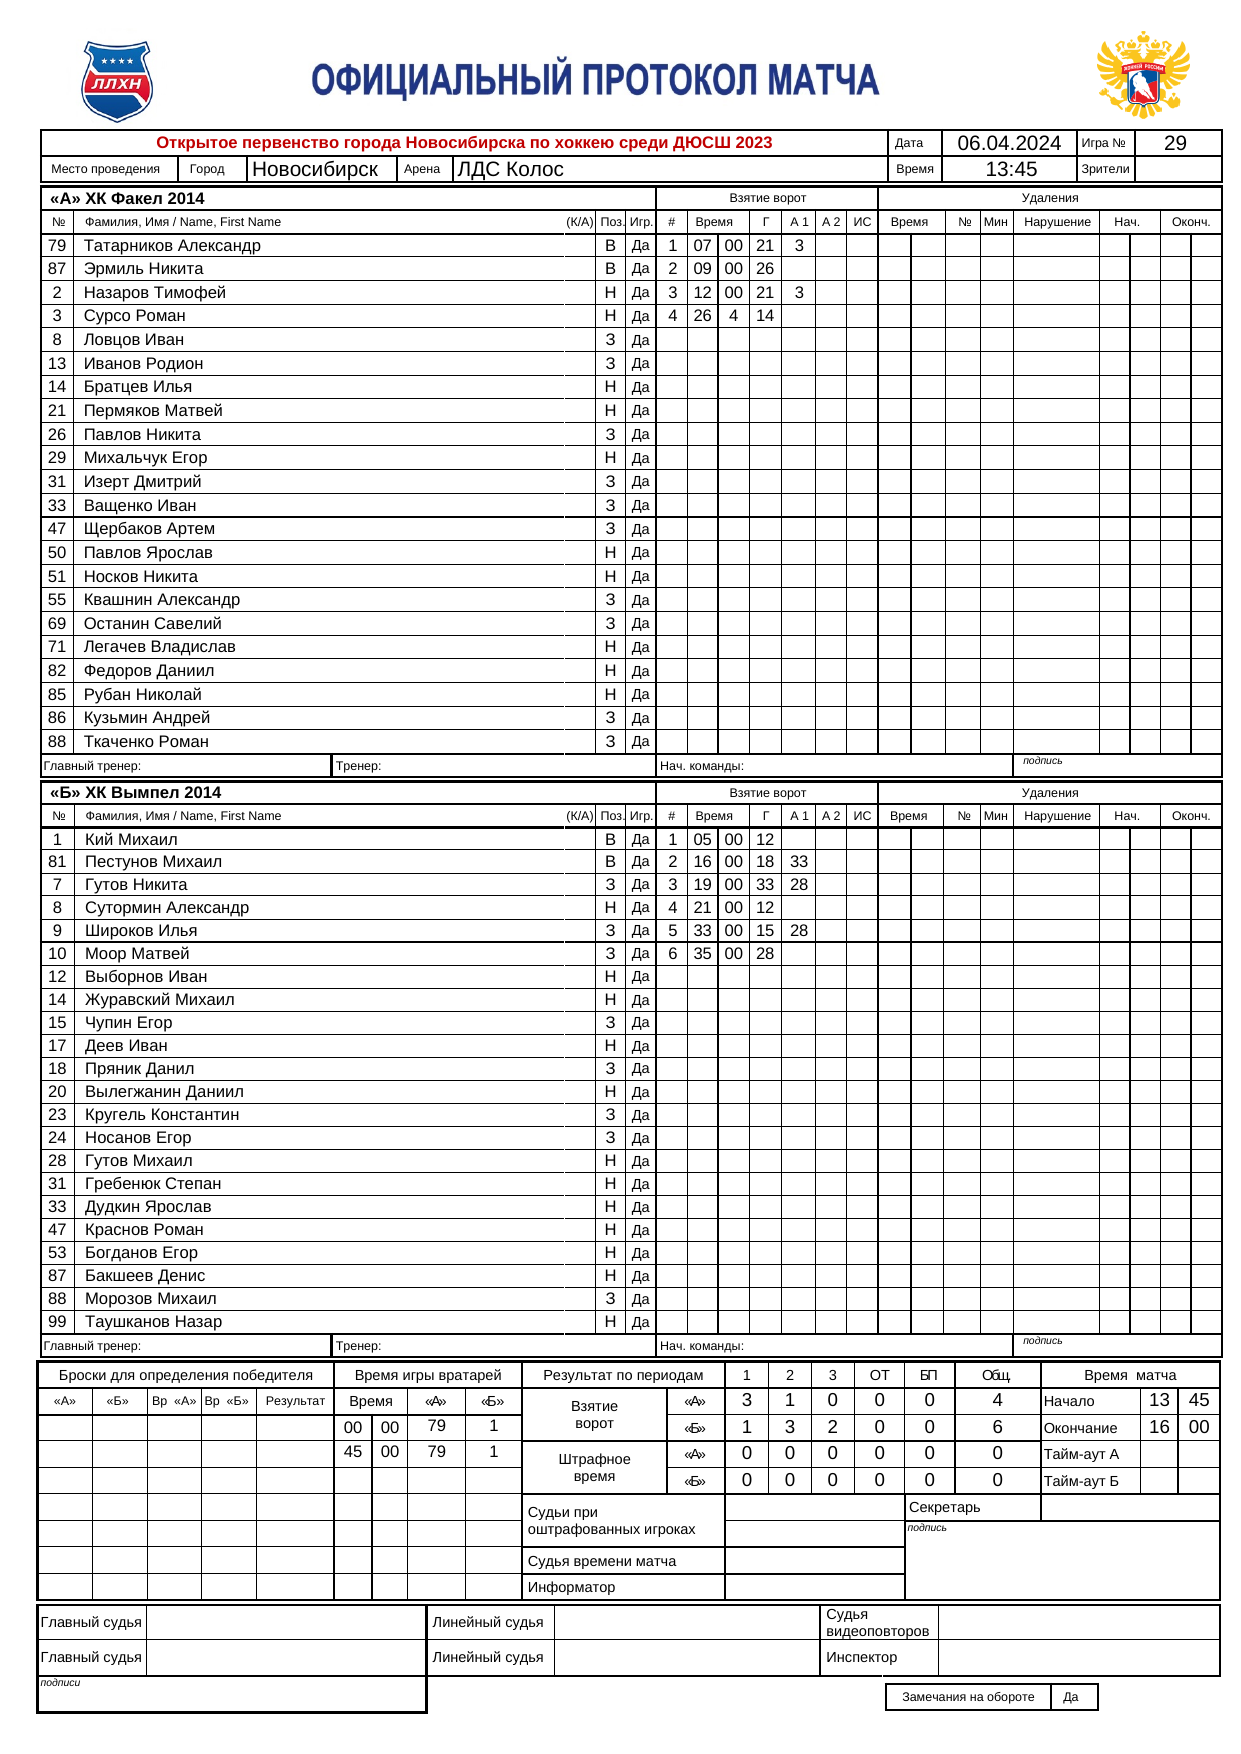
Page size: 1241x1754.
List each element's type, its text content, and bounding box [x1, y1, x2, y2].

table_cell [879, 1173, 910, 1195]
table_cell [944, 1242, 980, 1264]
table_cell [719, 376, 749, 398]
table_cell [1192, 730, 1221, 753]
table_cell [879, 565, 910, 587]
table_cell [657, 588, 687, 611]
table_cell [981, 565, 1013, 587]
table_cell [816, 612, 846, 634]
table_cell 28 [750, 943, 781, 964]
table_cell [565, 1081, 595, 1103]
table_cell [1192, 1035, 1221, 1057]
table_cell Фамилия, Имя / Name, First Name [74, 211, 565, 233]
table_cell 00 [719, 235, 749, 256]
table_cell [944, 1288, 980, 1310]
table_cell [1192, 1104, 1221, 1126]
table_cell [657, 683, 687, 706]
table_cell [1100, 281, 1129, 303]
table_cell [1161, 1196, 1190, 1218]
table_cell [1161, 305, 1190, 327]
table_cell [944, 1081, 980, 1103]
table_cell Да [626, 896, 655, 918]
table_cell 12 [750, 829, 781, 849]
table_cell [1131, 518, 1160, 540]
table_cell Татарников Александр [74, 235, 564, 256]
table_cell [148, 1547, 201, 1573]
table_cell [1014, 896, 1099, 918]
table_cell № [42, 805, 74, 826]
table_cell Инспектор [821, 1640, 938, 1675]
table_cell [657, 494, 687, 516]
table_cell [1192, 683, 1221, 706]
table_cell [981, 518, 1013, 540]
table_cell [1192, 541, 1221, 564]
table_cell [1131, 1219, 1160, 1241]
table_cell [816, 376, 846, 398]
table_header 29 [1136, 131, 1221, 155]
table_cell З [596, 707, 625, 729]
table_cell А 2 [816, 805, 846, 826]
table_cell [981, 636, 1013, 658]
table_cell [1161, 730, 1190, 753]
table_cell Новосибирск [248, 157, 396, 181]
table_cell [565, 1035, 595, 1057]
table_cell [879, 1265, 910, 1287]
table_cell [879, 494, 910, 516]
table_cell [657, 1150, 687, 1172]
table_cell [719, 1081, 749, 1103]
table_cell [944, 1196, 980, 1218]
table_cell [257, 1441, 333, 1467]
table_header Взятие ворот [657, 783, 877, 803]
table_cell [847, 1265, 877, 1287]
table_cell [912, 850, 943, 872]
table_cell Н [596, 1150, 625, 1172]
table_cell Нарушение [1014, 211, 1099, 233]
table_cell [1161, 943, 1190, 964]
table_cell [719, 328, 749, 351]
table_cell [782, 829, 815, 849]
table_cell Штрафное время [523, 1442, 666, 1493]
table_cell [1100, 494, 1129, 516]
table_cell [1161, 1058, 1190, 1079]
table_cell [816, 446, 846, 469]
table_cell [782, 1242, 815, 1264]
table_cell [1161, 896, 1190, 918]
table_cell № [944, 805, 980, 826]
table_cell [1014, 1173, 1099, 1195]
table_cell [1161, 850, 1190, 872]
table_cell [912, 920, 943, 941]
table_cell [782, 588, 815, 611]
table_cell З [596, 423, 625, 445]
table_cell [148, 1521, 201, 1546]
table_cell [719, 1265, 749, 1287]
table_cell [912, 588, 945, 611]
table_cell Оконч. [1161, 805, 1221, 826]
table_cell [816, 966, 846, 987]
table_cell [1141, 1468, 1177, 1493]
table_cell № [42, 211, 73, 233]
table_cell Да [626, 659, 655, 682]
table_cell [1014, 446, 1099, 469]
table_cell Эрмиль Никита [74, 257, 564, 280]
table_cell Да [626, 1150, 655, 1172]
table_cell [847, 920, 877, 941]
table_cell [1014, 328, 1099, 351]
table_cell [1100, 966, 1129, 987]
table_cell [565, 423, 595, 445]
table_cell Н [596, 989, 625, 1011]
table_cell [750, 659, 781, 682]
table_cell [688, 683, 717, 706]
table_cell Н [596, 1242, 625, 1264]
table_cell 26 [750, 257, 781, 280]
table_cell [847, 1104, 877, 1126]
table_cell [688, 470, 717, 493]
table_cell [879, 352, 910, 374]
table_cell 3 [42, 305, 73, 327]
table_cell Главный судья [39, 1640, 146, 1675]
table_cell [912, 1035, 943, 1057]
table_cell [879, 541, 910, 564]
table_cell Да [626, 707, 655, 729]
table_cell [847, 376, 877, 398]
table_cell Да [626, 850, 655, 872]
table_cell 00 [719, 257, 749, 280]
table_cell [879, 376, 910, 398]
table_cell [1131, 470, 1160, 493]
table_cell [879, 281, 910, 303]
table_cell [1161, 1035, 1190, 1057]
table_cell Н [596, 683, 625, 706]
table_cell подпись [1014, 755, 1221, 776]
table_cell [782, 565, 815, 587]
table_cell [981, 1242, 1013, 1264]
table_cell Да [626, 829, 655, 849]
table_cell [1014, 281, 1099, 303]
table_cell 3 [782, 235, 815, 256]
table_cell [1161, 1173, 1190, 1195]
table_cell 88 [42, 730, 73, 753]
table_cell [847, 1058, 877, 1079]
table_cell [657, 989, 687, 1011]
table_cell 3 [769, 1415, 811, 1440]
table_cell Главный судья [39, 1606, 146, 1639]
table_cell [981, 850, 1013, 872]
table_cell [944, 1219, 980, 1241]
table_cell [688, 494, 717, 516]
table_cell [847, 829, 877, 849]
table_cell [816, 874, 846, 895]
table_cell 33 [42, 1196, 74, 1218]
table_cell [1131, 1150, 1160, 1172]
table_cell 5 [657, 920, 687, 941]
table_cell [1100, 328, 1129, 351]
table_cell Сутормин Александр [75, 896, 564, 918]
table_cell [981, 328, 1013, 351]
table_cell [816, 943, 846, 964]
table_cell Да [626, 683, 655, 706]
table_cell 88 [42, 1288, 74, 1310]
table_cell [1131, 1288, 1160, 1310]
table_cell [981, 1219, 1013, 1241]
table_cell [946, 707, 980, 729]
table_cell [257, 1574, 333, 1599]
table_cell Да [626, 328, 655, 351]
table_cell [946, 328, 980, 351]
table_cell Щербаков Артем [74, 518, 564, 540]
table_cell [912, 376, 945, 398]
table_cell Нач. [1100, 211, 1160, 233]
table_cell З [596, 730, 625, 753]
table_cell [1100, 257, 1129, 280]
table_cell [847, 966, 877, 987]
table_cell [93, 1547, 147, 1573]
table_cell [719, 659, 749, 682]
table_cell [1100, 1242, 1129, 1264]
table_cell 51 [42, 565, 73, 587]
table_cell [981, 1127, 1013, 1149]
table_cell [847, 1196, 877, 1218]
table_cell [1192, 257, 1221, 280]
table_cell Н [596, 1173, 625, 1195]
table_cell [565, 1104, 595, 1126]
table_cell В [596, 850, 625, 872]
table_cell 00 [719, 874, 749, 895]
table_cell Да [626, 446, 655, 469]
table_cell [816, 920, 846, 941]
table_cell [946, 518, 980, 540]
table_cell [1042, 1495, 1219, 1520]
table_cell Кий Михаил [75, 829, 564, 849]
table_cell [816, 707, 846, 729]
table_cell Да [626, 730, 655, 753]
table_cell 69 [42, 612, 73, 634]
table_cell [1192, 1150, 1221, 1172]
table_cell [565, 518, 595, 540]
table_cell Н [596, 1219, 625, 1241]
table_cell [657, 328, 687, 351]
table_cell [879, 1288, 910, 1310]
table_cell [879, 874, 910, 895]
table_cell [750, 612, 781, 634]
table_cell Морозов Михаил [75, 1288, 564, 1310]
table_cell А 1 [782, 211, 815, 233]
table_cell 00 [719, 896, 749, 918]
table_cell [1131, 989, 1160, 1011]
table_cell [1100, 1196, 1129, 1218]
table_cell [946, 257, 980, 280]
table_cell Да [626, 1265, 655, 1287]
table_cell Кузьмин Андрей [74, 707, 564, 729]
table_cell [1131, 352, 1160, 374]
table_cell [1099, 1682, 1220, 1711]
table_cell 00 [719, 850, 749, 872]
table_cell [847, 683, 877, 706]
table_cell [750, 1081, 781, 1103]
table_cell 33 [688, 920, 717, 941]
table_cell [782, 1012, 815, 1033]
table_cell 79 [408, 1416, 465, 1440]
table_cell [946, 636, 980, 658]
table_cell 1 [466, 1441, 521, 1467]
table_cell Н [596, 565, 625, 587]
table_cell [782, 1127, 815, 1149]
table_cell Город [179, 157, 246, 181]
table_cell [750, 1035, 781, 1057]
table_cell [565, 1219, 595, 1241]
table_cell [1192, 494, 1221, 516]
table_cell Да [626, 518, 655, 540]
table_cell [816, 829, 846, 849]
table_cell [816, 1104, 846, 1126]
table_cell [816, 328, 846, 351]
table_cell [1100, 1012, 1129, 1033]
table_cell [1131, 874, 1160, 895]
table_cell [565, 874, 595, 895]
table_cell [782, 1104, 815, 1126]
table_cell [1131, 1012, 1160, 1033]
table_cell 12 [42, 966, 74, 987]
table_cell [1192, 1081, 1221, 1103]
table_cell [944, 1265, 980, 1287]
table_cell Н [596, 376, 625, 398]
table_cell 1 [726, 1415, 768, 1440]
table_cell [148, 1468, 201, 1493]
table_cell [1192, 588, 1221, 611]
table_cell [1014, 1035, 1099, 1057]
table_cell [1100, 305, 1129, 327]
table_cell [1014, 352, 1099, 374]
table_cell [847, 874, 877, 895]
table_cell Да [626, 1288, 655, 1310]
table_cell [816, 1081, 846, 1103]
table_cell [719, 494, 749, 516]
table_cell [1100, 565, 1129, 587]
table_cell [688, 1265, 717, 1287]
table_cell [912, 707, 945, 729]
table_cell [750, 1196, 781, 1218]
table_cell [719, 399, 749, 422]
table_cell [782, 683, 815, 706]
table_cell 00 [719, 920, 749, 941]
table_cell [1161, 989, 1190, 1011]
table_cell Время [335, 1389, 407, 1413]
table_cell [912, 1104, 943, 1126]
table_cell Пряник Данил [75, 1058, 564, 1079]
table_cell [879, 920, 910, 941]
table_cell 1 [657, 829, 687, 849]
table_cell [202, 1521, 256, 1546]
table_cell 09 [688, 257, 717, 280]
table_cell Изерт Дмитрий [74, 470, 564, 493]
table_cell [657, 376, 687, 398]
table_cell «А» [668, 1442, 724, 1467]
table_cell [782, 494, 815, 516]
table_cell [847, 281, 877, 303]
table_cell [879, 470, 910, 493]
table_cell [946, 541, 980, 564]
table_cell [782, 1173, 815, 1195]
picture [5, 28, 1197, 129]
table_cell [688, 1242, 717, 1264]
table_cell [750, 328, 781, 351]
table_cell [981, 1311, 1013, 1333]
table_cell [1192, 446, 1221, 469]
table_cell [782, 966, 815, 987]
table_cell [946, 423, 980, 445]
table_cell [1131, 966, 1160, 987]
table_cell [1192, 518, 1221, 540]
table_cell [981, 707, 1013, 729]
table_cell З [596, 494, 625, 516]
table_cell Богданов Егор [75, 1242, 564, 1264]
table_cell [847, 850, 877, 872]
table_cell [565, 1173, 595, 1195]
table_cell [688, 966, 717, 987]
table_cell [657, 1219, 687, 1241]
table_cell [782, 470, 815, 493]
table_cell подпись [906, 1522, 1219, 1599]
table_cell [816, 1035, 846, 1057]
table_cell [1014, 541, 1099, 564]
table_cell [1192, 1288, 1221, 1310]
table_cell «Б» [668, 1415, 724, 1440]
table_cell [981, 1012, 1013, 1033]
table_cell [782, 257, 815, 280]
table_cell [657, 1081, 687, 1103]
table_cell Таушканов Назар [75, 1311, 564, 1333]
table_cell Да [626, 399, 655, 422]
table_cell 16 [1141, 1415, 1177, 1440]
table_cell [782, 1311, 815, 1333]
table_cell [750, 989, 781, 1011]
table_cell 53 [42, 1242, 74, 1264]
table_cell [1192, 423, 1221, 445]
table_cell 31 [42, 1173, 74, 1195]
table_cell Результат [257, 1389, 333, 1413]
table_cell Время [889, 157, 941, 181]
table_header 1 [726, 1363, 768, 1387]
table_cell Носанов Егор [75, 1127, 564, 1149]
table_cell [1100, 376, 1129, 398]
table_cell [1100, 943, 1129, 964]
table_cell [1014, 829, 1099, 849]
table_cell Взятие ворот [523, 1389, 666, 1440]
table_cell [719, 707, 749, 729]
table_cell 12 [750, 896, 781, 918]
table_cell [782, 1035, 815, 1057]
table_cell Ткаченко Роман [74, 730, 564, 753]
table_cell Чупин Егор [75, 1012, 564, 1033]
table_cell [782, 1219, 815, 1241]
table_cell [1014, 376, 1099, 398]
table_cell Да [626, 1127, 655, 1149]
table_cell Да [626, 352, 655, 374]
table_cell [1131, 1311, 1160, 1333]
table_cell [816, 235, 846, 256]
table_cell [1192, 235, 1221, 256]
table_cell 00 [719, 943, 749, 964]
table_cell [719, 730, 749, 753]
table_cell [981, 1288, 1013, 1310]
table_cell [1014, 1219, 1099, 1241]
table_cell [944, 1012, 980, 1033]
table_cell [1131, 235, 1160, 256]
table_cell [719, 518, 749, 540]
table_cell 2 [42, 281, 73, 303]
table_cell [565, 989, 595, 1011]
table_cell [1131, 659, 1160, 682]
table_cell [565, 565, 595, 587]
table_cell 3 [782, 281, 815, 303]
table_cell [1100, 636, 1129, 658]
table_cell 12 [688, 281, 717, 303]
table_cell [1014, 966, 1099, 987]
table_cell 86 [42, 707, 73, 729]
table_cell [688, 1311, 717, 1333]
table_cell 19 [688, 874, 717, 895]
table_cell [847, 235, 877, 256]
table_cell [719, 446, 749, 469]
table_cell [912, 1242, 943, 1264]
table_cell В [596, 829, 625, 849]
table_cell Да [626, 1242, 655, 1264]
table_cell [466, 1574, 521, 1599]
table_cell [847, 636, 877, 658]
table_cell Фамилия, Имя / Name, First Name [75, 805, 565, 826]
table_cell [847, 565, 877, 587]
table_cell [657, 636, 687, 658]
table_cell [1161, 707, 1190, 729]
table_cell [565, 707, 595, 729]
table_cell [816, 1219, 846, 1241]
table_cell Зрители [1078, 157, 1134, 181]
table_cell [1014, 683, 1099, 706]
table_cell 1 [466, 1416, 521, 1440]
table_cell [750, 588, 781, 611]
table_cell [148, 1441, 201, 1467]
table_cell [879, 1242, 910, 1264]
table_cell [750, 423, 781, 445]
table_cell [1161, 1104, 1190, 1126]
table_cell [944, 1173, 980, 1195]
table_cell [816, 1058, 846, 1079]
table_cell А 1 [782, 805, 815, 826]
table_cell Да [626, 1081, 655, 1103]
table_cell [847, 1311, 877, 1333]
table_cell ИС [847, 211, 877, 233]
table_cell [981, 1265, 1013, 1287]
table_cell [981, 966, 1013, 987]
table_cell [912, 730, 945, 753]
table_cell [782, 446, 815, 469]
table_cell [1100, 1104, 1129, 1126]
table_cell [408, 1494, 465, 1520]
table_cell [981, 257, 1013, 280]
table_cell [565, 305, 595, 327]
table_cell [1014, 494, 1099, 516]
table_cell [688, 541, 717, 564]
table_cell Мин [981, 211, 1013, 233]
table_cell 6 [956, 1415, 1040, 1440]
table_cell 7 [42, 874, 74, 895]
table_cell Арена [398, 157, 452, 181]
table_cell [912, 423, 945, 445]
table_cell Да [626, 1196, 655, 1218]
table_cell [147, 1640, 425, 1675]
table_cell [750, 1265, 781, 1287]
table_cell «А» [39, 1389, 92, 1413]
table_cell [1192, 1127, 1221, 1149]
table_cell 0 [855, 1415, 904, 1440]
table_cell [981, 494, 1013, 516]
table_cell [912, 1288, 943, 1310]
table_cell 4 [719, 305, 749, 327]
table_cell 0 [956, 1442, 1040, 1467]
table_cell [816, 565, 846, 587]
table_cell [1014, 1104, 1099, 1126]
table_cell [1100, 588, 1129, 611]
table_cell [466, 1521, 521, 1546]
table_cell [1131, 829, 1160, 849]
table_cell Нач. [1100, 805, 1160, 826]
table_cell 21 [750, 235, 781, 256]
table_cell З [596, 874, 625, 895]
table_cell [565, 235, 595, 256]
table_cell Да [626, 470, 655, 493]
table_cell Да [626, 1311, 655, 1333]
table_cell [257, 1468, 333, 1493]
table_cell [1014, 659, 1099, 682]
table_cell 0 [769, 1468, 811, 1493]
table_cell [1161, 446, 1190, 469]
table_cell [565, 896, 595, 918]
table_cell [1131, 636, 1160, 658]
table_cell [1161, 612, 1190, 634]
table_cell [1100, 235, 1129, 256]
table_cell [946, 235, 980, 256]
table_cell [1131, 1127, 1160, 1149]
table_cell [912, 966, 943, 987]
table_cell [719, 1058, 749, 1079]
table_cell [466, 1468, 521, 1493]
table_cell Тренер: [333, 755, 655, 776]
table_cell [946, 305, 980, 327]
table_cell З [596, 518, 625, 540]
table_cell [981, 423, 1013, 445]
table_cell 00 [719, 829, 749, 849]
table_cell 0 [905, 1442, 954, 1467]
table_cell [847, 730, 877, 753]
table_cell [912, 1265, 943, 1287]
table_cell [1192, 352, 1221, 374]
table_cell [912, 518, 945, 540]
table_cell [565, 1288, 595, 1310]
table_cell Нач. команды: [657, 1335, 1012, 1356]
table_cell 13 [42, 352, 73, 374]
table_cell [565, 1058, 595, 1079]
table_cell [257, 1494, 333, 1520]
table_cell Да [626, 376, 655, 398]
table_cell [565, 376, 595, 398]
table_cell [1161, 1081, 1190, 1103]
table_cell [1131, 257, 1160, 280]
table_cell Легачев Владислав [74, 636, 564, 658]
table_cell [1131, 1104, 1160, 1126]
table_cell [816, 518, 846, 540]
table_cell [750, 518, 781, 540]
table_cell Секретарь [906, 1495, 1040, 1520]
table_cell [657, 966, 687, 987]
table_cell [1161, 257, 1190, 280]
table_cell подпись [1014, 1335, 1221, 1356]
table_header Игра № [1078, 131, 1134, 155]
table_cell [946, 376, 980, 398]
table_cell [782, 989, 815, 1011]
table_cell [1192, 612, 1221, 634]
table_cell [944, 1311, 980, 1333]
table_cell [1161, 1311, 1190, 1333]
table_cell [565, 588, 595, 611]
table_cell [688, 1150, 717, 1172]
table_cell [688, 1196, 717, 1218]
table_cell [466, 1494, 521, 1520]
table_cell [1014, 1081, 1099, 1103]
table_cell [1014, 423, 1099, 445]
table_cell Оконч. [1161, 211, 1221, 233]
table_cell 0 [905, 1389, 954, 1413]
table_cell З [596, 352, 625, 374]
table_cell [1100, 470, 1129, 493]
table_cell [1131, 850, 1160, 872]
table_cell Н [596, 399, 625, 422]
table_cell [719, 636, 749, 658]
table_header Время игры вратарей [335, 1363, 521, 1387]
table_cell [981, 943, 1013, 964]
table_cell Н [596, 281, 625, 303]
table_cell Сурсо Роман [74, 305, 564, 327]
table_cell [1100, 1150, 1129, 1172]
table_cell [1131, 565, 1160, 587]
table_cell [879, 896, 910, 918]
table_cell [657, 659, 687, 682]
table_cell [816, 494, 846, 516]
table_cell Н [596, 1035, 625, 1057]
table_cell [912, 257, 945, 280]
table_cell [1192, 376, 1221, 398]
table_cell В [596, 235, 625, 256]
table_cell [981, 683, 1013, 706]
table_cell [750, 1150, 781, 1172]
table_cell Да [626, 281, 655, 303]
table_cell [1100, 1035, 1129, 1057]
table_cell [816, 423, 846, 445]
table_cell [1192, 989, 1221, 1011]
table_cell Нарушение [1014, 805, 1099, 826]
table_cell [373, 1547, 407, 1573]
table_cell 18 [750, 850, 781, 872]
table_cell [782, 328, 815, 351]
table_cell [944, 1104, 980, 1126]
table_cell [816, 1127, 846, 1149]
table_cell З [596, 1288, 625, 1310]
table_cell [719, 989, 749, 1011]
table_cell [912, 446, 945, 469]
table_cell [1014, 612, 1099, 634]
table_cell 9 [42, 920, 74, 941]
table_cell [688, 1035, 717, 1057]
table_cell [147, 1606, 425, 1639]
table_cell [1100, 920, 1129, 941]
table_cell [565, 1196, 595, 1218]
table_cell [1131, 588, 1160, 611]
table_cell Да [626, 1035, 655, 1057]
table_header БП [905, 1363, 954, 1387]
table_cell [565, 850, 595, 872]
table_cell [688, 730, 717, 753]
table_cell [1192, 305, 1221, 327]
table_cell [912, 541, 945, 564]
table_cell [912, 399, 945, 422]
table_cell [93, 1574, 147, 1599]
table_cell Федоров Даниил [74, 659, 564, 682]
table_cell [1161, 1219, 1190, 1241]
table_cell 21 [688, 896, 717, 918]
table_cell [719, 1196, 749, 1218]
table_cell подписи [39, 1677, 425, 1711]
table_cell [981, 235, 1013, 256]
table_cell [946, 352, 980, 374]
table_cell [981, 730, 1013, 753]
table_cell [1100, 1058, 1129, 1079]
table_cell Да [626, 1173, 655, 1195]
table_header 2 [769, 1363, 811, 1387]
table_cell [847, 1012, 877, 1033]
table_cell [750, 494, 781, 516]
table_cell [1131, 281, 1160, 303]
table_cell [257, 1416, 333, 1440]
table_cell 28 [782, 920, 815, 941]
table_cell [657, 1104, 687, 1126]
table_cell 23 [42, 1104, 74, 1126]
table_cell [1161, 423, 1190, 445]
table_cell Да [626, 920, 655, 941]
table_cell [981, 659, 1013, 682]
table_cell [688, 989, 717, 1011]
table_cell [719, 612, 749, 634]
table_cell [726, 1495, 904, 1520]
table_cell [1161, 541, 1190, 564]
table_cell [912, 1058, 943, 1079]
table_cell Н [596, 636, 625, 658]
table_cell Да [626, 1104, 655, 1126]
table_cell [688, 1104, 717, 1126]
table_cell Широков Илья [75, 920, 564, 941]
table_cell [373, 1574, 407, 1599]
table_cell Да [626, 966, 655, 987]
table_cell 28 [782, 874, 815, 895]
table_cell [946, 399, 980, 422]
table_cell (К/А) [565, 805, 595, 826]
table_cell [946, 659, 980, 682]
table_cell № [946, 211, 980, 233]
table_cell [782, 612, 815, 634]
table_cell [657, 1012, 687, 1033]
table_cell 79 [42, 235, 73, 256]
table_cell [944, 896, 980, 918]
table_cell [879, 446, 910, 469]
table_cell 35 [688, 943, 717, 964]
table_cell [565, 636, 595, 658]
table_header Броски для определения победителя [39, 1363, 333, 1387]
table_cell [912, 494, 945, 516]
table_cell [202, 1468, 256, 1493]
table_cell Гутов Никита [75, 874, 564, 895]
table_cell Время [879, 805, 943, 826]
table_cell [847, 257, 877, 280]
table_cell 85 [42, 683, 73, 706]
table_cell [1161, 636, 1190, 658]
table_cell [1131, 920, 1160, 941]
table_cell Квашнин Александр [74, 588, 564, 611]
table_cell [1131, 541, 1160, 564]
table_cell [466, 1547, 521, 1573]
table_cell [565, 730, 595, 753]
table_cell [688, 1058, 717, 1079]
table_cell [944, 1035, 980, 1057]
table_cell [981, 470, 1013, 493]
table_cell [782, 1150, 815, 1172]
table_cell [688, 659, 717, 682]
table_cell [879, 1150, 910, 1172]
table_cell 2 [812, 1415, 854, 1440]
table_cell [719, 541, 749, 564]
table_cell Краснов Роман [75, 1219, 564, 1241]
table_cell 0 [812, 1468, 854, 1493]
table_cell [1014, 565, 1099, 587]
table_cell [879, 989, 910, 1011]
table_cell Носков Никита [74, 565, 564, 587]
table_cell [1100, 352, 1129, 374]
table_cell [750, 1242, 781, 1264]
table_cell [750, 1058, 781, 1079]
table_cell [1100, 1173, 1129, 1195]
table_cell [1014, 235, 1099, 256]
table_cell [565, 281, 595, 303]
table_cell [1100, 730, 1129, 753]
table_cell Место проведения [42, 157, 177, 181]
table_cell [750, 1012, 781, 1033]
table_cell [946, 612, 980, 634]
table_cell [912, 636, 945, 658]
table_cell 1 [769, 1389, 811, 1413]
table_cell [565, 257, 595, 280]
table_cell З [596, 588, 625, 611]
table_cell [719, 565, 749, 587]
table_cell [847, 1173, 877, 1195]
table_cell [657, 423, 687, 445]
table_cell [939, 1606, 1219, 1639]
table_cell [912, 829, 943, 849]
table_cell [847, 518, 877, 540]
table_cell [335, 1468, 371, 1493]
table_cell [257, 1521, 333, 1546]
table_cell [257, 1547, 333, 1573]
table_cell [1014, 730, 1099, 753]
table_cell [565, 399, 595, 422]
table_cell [1014, 399, 1099, 422]
table_cell [335, 1521, 371, 1546]
table_cell [1192, 943, 1221, 964]
table_cell [1192, 328, 1221, 351]
table_cell [912, 943, 943, 964]
table_cell [879, 612, 910, 634]
table_cell [657, 1265, 687, 1287]
table_cell # [657, 211, 687, 233]
table_cell [565, 1242, 595, 1264]
table_cell [1131, 305, 1160, 327]
table_cell 14 [750, 305, 781, 327]
table_cell Да [626, 1012, 655, 1033]
table_cell Окончание [1042, 1415, 1140, 1440]
table_header 3 [812, 1363, 854, 1387]
table_cell Да [626, 989, 655, 1011]
table_cell [726, 1575, 904, 1599]
table_cell [1014, 1242, 1099, 1264]
table_cell 14 [42, 989, 74, 1011]
table_cell Рубан Николай [74, 683, 564, 706]
table_cell 45 [1179, 1389, 1219, 1413]
table_cell [1161, 659, 1190, 682]
table_cell [912, 352, 945, 374]
table_cell [1131, 1058, 1160, 1079]
table_cell [39, 1547, 92, 1573]
table_cell [847, 352, 877, 374]
table_cell Гутов Михаил [75, 1150, 564, 1172]
table_cell [750, 376, 781, 398]
table_cell [816, 1242, 846, 1264]
table_cell [1100, 612, 1129, 634]
table_cell [657, 565, 687, 587]
table_cell Журавский Михаил [75, 989, 564, 1011]
table_cell [1192, 659, 1221, 682]
table_cell [657, 730, 687, 753]
table_header Время матча [1042, 1363, 1219, 1387]
table_cell [879, 636, 910, 658]
table_cell [202, 1416, 256, 1440]
table_cell [1100, 1288, 1129, 1310]
table_cell 1 [657, 235, 687, 256]
table_cell 99 [42, 1311, 74, 1333]
table_cell «А» [408, 1389, 465, 1413]
table_cell Кругель Константин [75, 1104, 564, 1126]
table_cell [879, 518, 910, 540]
table_cell 0 [726, 1442, 768, 1467]
table_cell [1014, 989, 1099, 1011]
table_cell [1131, 943, 1160, 964]
table_cell [202, 1547, 256, 1573]
table_cell [981, 541, 1013, 564]
table_header «Б» ХК Вымпел 2014 [42, 783, 655, 803]
table_cell [657, 1035, 687, 1057]
table_cell [565, 659, 595, 682]
table_cell [981, 1058, 1013, 1079]
table_cell [688, 1127, 717, 1149]
table_cell [847, 896, 877, 918]
table_cell [657, 612, 687, 634]
table_cell З [596, 920, 625, 941]
table_cell Главный тренер: [42, 1335, 330, 1356]
table_cell [1100, 989, 1129, 1011]
table_header Открытое первенство города Новосибирска по хоккею среди ДЮСШ 2023 [42, 131, 887, 155]
table_cell Вылегжанин Даниил [75, 1081, 564, 1103]
table_cell [1100, 1081, 1129, 1103]
table_cell [1014, 874, 1099, 895]
table_cell [148, 1574, 201, 1599]
table_cell [912, 235, 945, 256]
table_cell [847, 1035, 877, 1057]
table_cell 3 [726, 1389, 768, 1413]
table_cell [816, 1150, 846, 1172]
table_cell [847, 328, 877, 351]
table_cell [944, 1127, 980, 1149]
table_cell [847, 470, 877, 493]
table_cell [847, 1150, 877, 1172]
table_cell З [596, 328, 625, 351]
table_cell 18 [42, 1058, 74, 1079]
table_cell [373, 1521, 407, 1546]
table_cell [782, 423, 815, 445]
table_cell [912, 989, 943, 1011]
table_cell [335, 1574, 371, 1599]
table_cell [847, 989, 877, 1011]
table_cell [93, 1416, 147, 1440]
table_cell [883, 1677, 1220, 1681]
table_cell 50 [42, 541, 73, 564]
table_cell 1 [42, 829, 74, 849]
table_cell [782, 376, 815, 398]
table_cell [688, 446, 717, 469]
table_cell [816, 1288, 846, 1310]
table_cell [408, 1521, 465, 1546]
table_cell [782, 518, 815, 540]
table_cell [1161, 494, 1190, 516]
table_cell Н [596, 1311, 625, 1333]
table_cell Информатор [523, 1575, 724, 1599]
table_cell [39, 1468, 92, 1493]
table_cell [912, 1196, 943, 1218]
table_cell 15 [750, 920, 781, 941]
table_cell [688, 1219, 717, 1241]
table_cell [1014, 1288, 1099, 1310]
table_cell 33 [42, 494, 73, 516]
table_cell Да [626, 305, 655, 327]
table_header Результат по периодам [523, 1363, 724, 1387]
table_cell [565, 829, 595, 849]
table_cell 47 [42, 518, 73, 540]
table_cell [981, 612, 1013, 634]
table_header ОТ [855, 1363, 904, 1387]
table_cell Время [879, 211, 945, 233]
table_cell [1192, 1265, 1221, 1287]
table_cell Да [626, 494, 655, 516]
table_cell [688, 352, 717, 374]
table_cell Н [596, 966, 625, 987]
table_cell Г [750, 211, 781, 233]
table_cell 4 [657, 305, 687, 327]
table_cell [565, 966, 595, 987]
table_cell Да [626, 874, 655, 895]
table_cell [1136, 157, 1221, 181]
table_cell [750, 683, 781, 706]
table_cell [1131, 896, 1160, 918]
table_cell [750, 966, 781, 987]
table_cell Н [596, 659, 625, 682]
table_cell [555, 1640, 819, 1675]
table_cell [944, 829, 980, 849]
table_cell [944, 874, 980, 895]
table_cell «А» [668, 1389, 724, 1413]
table_cell [1161, 376, 1190, 398]
table_cell [1131, 1081, 1160, 1103]
table_cell [981, 1150, 1013, 1172]
table_cell Н [596, 1196, 625, 1218]
table_cell 07 [688, 235, 717, 256]
table_cell [981, 1196, 1013, 1218]
table_cell [879, 399, 910, 422]
table_cell [1192, 1196, 1221, 1218]
table_cell Время [688, 211, 749, 233]
table_cell 00 [719, 281, 749, 303]
table_cell [946, 683, 980, 706]
table_cell 0 [905, 1415, 954, 1440]
table_cell 21 [750, 281, 781, 303]
table_cell 3 [657, 281, 687, 303]
table_cell [1161, 1242, 1190, 1264]
table_cell [1131, 376, 1160, 398]
table_cell [719, 470, 749, 493]
table_cell [816, 1012, 846, 1033]
table_cell (К/А) [565, 211, 595, 233]
table_cell [750, 707, 781, 729]
table_cell [847, 305, 877, 327]
table_cell Да [626, 588, 655, 611]
table_cell [816, 1265, 846, 1287]
table_cell [879, 1127, 910, 1149]
table_cell [1141, 1441, 1177, 1467]
table_cell [946, 281, 980, 303]
table_cell [39, 1574, 92, 1599]
table_cell [912, 1150, 943, 1172]
table_cell Иванов Родион [74, 352, 564, 374]
table_cell З [596, 1058, 625, 1079]
table_cell [1161, 352, 1190, 374]
table_cell [750, 565, 781, 587]
table_cell З [596, 612, 625, 634]
table_cell [879, 257, 910, 280]
table_cell З [596, 1012, 625, 1033]
table_cell [408, 1468, 465, 1493]
table_cell [946, 446, 980, 469]
table_cell Линейный судья [428, 1640, 554, 1675]
table_cell 33 [750, 874, 781, 895]
table_cell [912, 1081, 943, 1103]
table_cell «Б» [93, 1389, 147, 1413]
table_cell [782, 352, 815, 374]
table_cell [1179, 1468, 1219, 1493]
table_cell [688, 328, 717, 351]
table_cell В [596, 257, 625, 280]
table_cell [565, 352, 595, 374]
table_cell [981, 281, 1013, 303]
table_cell [335, 1494, 371, 1520]
table_header Общ. [956, 1363, 1040, 1387]
table_cell 13:45 [943, 157, 1076, 181]
table_cell [782, 896, 815, 918]
table_cell [981, 896, 1013, 918]
table_cell [565, 1265, 595, 1287]
table_cell [39, 1494, 92, 1520]
table_cell [688, 423, 717, 445]
table_cell ЛДС Колос [454, 157, 887, 181]
table_cell [879, 588, 910, 611]
table_cell [565, 446, 595, 469]
table_cell Судья видеоповторов [821, 1606, 938, 1639]
table_cell [93, 1468, 147, 1493]
table_cell 14 [42, 376, 73, 398]
table_cell [39, 1521, 92, 1546]
table_cell [93, 1494, 147, 1520]
table_cell [816, 659, 846, 682]
table_cell [1161, 588, 1190, 611]
table_cell [1100, 1311, 1129, 1333]
table_cell [847, 494, 877, 516]
table_cell [1131, 730, 1160, 753]
table_cell 3 [657, 874, 687, 895]
table_cell [1100, 707, 1129, 729]
table_cell [1100, 1219, 1129, 1241]
table_header Взятие ворот [657, 188, 877, 209]
table_cell Поз. [596, 805, 625, 826]
table_cell [726, 1521, 904, 1546]
table_cell 2 [657, 850, 687, 872]
table_cell [93, 1441, 147, 1467]
table_cell 00 [373, 1416, 407, 1440]
table_cell [879, 235, 910, 256]
table_cell [847, 1288, 877, 1310]
table_cell [847, 707, 877, 729]
table_cell 81 [42, 850, 74, 872]
table_cell [879, 1196, 910, 1218]
table_cell [879, 1012, 910, 1033]
table_cell [912, 612, 945, 634]
table_cell [1161, 1127, 1190, 1149]
table_cell [816, 281, 846, 303]
table_cell [1192, 966, 1221, 987]
table_cell [1100, 1127, 1129, 1149]
table_cell [1014, 943, 1099, 964]
table_cell [1192, 470, 1221, 493]
table_cell [816, 636, 846, 658]
table_cell [816, 850, 846, 872]
table_cell [879, 328, 910, 351]
table_cell Время [688, 805, 749, 826]
table_cell 8 [42, 896, 74, 918]
table_cell 4 [657, 896, 687, 918]
table_cell [1014, 305, 1099, 327]
table_cell [1014, 1058, 1099, 1079]
table_cell [1192, 850, 1221, 872]
table_cell [782, 943, 815, 964]
table_cell [912, 328, 945, 351]
table_cell [847, 1081, 877, 1103]
table_cell [750, 1127, 781, 1149]
table_cell [1131, 423, 1160, 445]
table_cell [1014, 1012, 1099, 1033]
table_cell [148, 1416, 201, 1440]
table_cell Н [596, 446, 625, 469]
table_cell [1014, 588, 1099, 611]
table_cell [879, 829, 910, 849]
table_cell Ловцов Иван [74, 328, 564, 351]
table_cell [847, 423, 877, 445]
table_cell [1161, 1265, 1190, 1287]
table_cell [719, 1311, 749, 1333]
table_cell [782, 636, 815, 658]
table_cell [1161, 683, 1190, 706]
table_cell Главный тренер: [42, 755, 330, 776]
table_cell [1192, 1012, 1221, 1033]
table_cell [912, 683, 945, 706]
table_header Да [1052, 1685, 1097, 1709]
table_cell Нач. команды: [657, 755, 1012, 776]
table_cell [1179, 1441, 1219, 1467]
table_cell [1161, 1288, 1190, 1310]
table_cell [944, 1058, 980, 1079]
table_cell [750, 352, 781, 374]
table_cell [944, 850, 980, 872]
table_cell [750, 730, 781, 753]
table_cell [657, 707, 687, 729]
table_cell [1014, 1196, 1099, 1218]
table_cell [373, 1468, 407, 1493]
table_cell [1161, 281, 1190, 303]
table_cell [1192, 281, 1221, 303]
table_cell [688, 707, 717, 729]
table_cell Игр. [626, 805, 655, 826]
table_cell 24 [42, 1127, 74, 1149]
table_cell Г [750, 805, 781, 826]
table_cell [719, 588, 749, 611]
table_cell [1192, 1242, 1221, 1264]
table_cell 33 [782, 850, 815, 872]
table_cell Гребенюк Степан [75, 1173, 564, 1195]
table_cell Тайм-аут Б [1042, 1468, 1140, 1493]
table_cell [688, 612, 717, 634]
table_cell [981, 588, 1013, 611]
table_cell Моор Матвей [75, 943, 564, 964]
table_cell Н [596, 1265, 625, 1287]
table_cell [39, 1416, 92, 1440]
table_cell Н [596, 896, 625, 918]
table_cell [946, 730, 980, 753]
table_cell [847, 446, 877, 469]
table_cell [1100, 446, 1129, 469]
table_cell 45 [335, 1441, 371, 1467]
table_cell [879, 423, 910, 445]
table_cell 26 [688, 305, 717, 327]
table_cell [1014, 920, 1099, 941]
table_cell [565, 494, 595, 516]
table_cell [944, 920, 980, 941]
table_header «А» ХК Факел 2014 [42, 188, 655, 209]
table_cell [816, 541, 846, 564]
table_cell 4 [956, 1389, 1040, 1413]
table_cell [1131, 707, 1160, 729]
table_cell 8 [42, 328, 73, 351]
table_cell Да [626, 541, 655, 564]
table_cell [981, 446, 1013, 469]
table_cell [981, 1104, 1013, 1126]
table_cell [816, 399, 846, 422]
table_cell [912, 1173, 943, 1195]
table_cell [719, 1104, 749, 1126]
table_cell [719, 1173, 749, 1195]
table_cell [912, 565, 945, 587]
table_cell [1161, 399, 1190, 422]
table_cell 0 [812, 1442, 854, 1467]
table_cell [1014, 518, 1099, 540]
table_cell 6 [657, 943, 687, 964]
table_cell [1100, 659, 1129, 682]
table_cell [782, 1058, 815, 1079]
table_cell Выборнов Иван [75, 966, 564, 987]
table_cell Ващенко Иван [74, 494, 564, 516]
table_cell [1192, 399, 1221, 422]
table_cell [565, 1311, 595, 1333]
table_cell [946, 494, 980, 516]
table_cell [1131, 328, 1160, 351]
table_cell Н [596, 305, 625, 327]
table_cell [879, 1081, 910, 1103]
table_cell [719, 1219, 749, 1241]
table_cell [782, 1081, 815, 1103]
table_cell 2 [657, 257, 687, 280]
table_cell [912, 896, 943, 918]
table_cell Да [626, 1058, 655, 1079]
table_cell [688, 1012, 717, 1033]
table_cell [1014, 470, 1099, 493]
table_cell Да [626, 636, 655, 658]
table_header Замечания на обороте [887, 1685, 1050, 1709]
table_cell [688, 565, 717, 587]
table_cell [1014, 1127, 1099, 1149]
table_cell [1192, 896, 1221, 918]
table_cell Да [626, 257, 655, 280]
table_cell [816, 257, 846, 280]
table_cell [782, 707, 815, 729]
table_cell Дудкин Ярослав [75, 1196, 564, 1218]
table_cell Павлов Никита [74, 423, 564, 445]
table_cell [981, 352, 1013, 374]
table_cell Вр «Б» [202, 1389, 256, 1413]
table_cell З [596, 470, 625, 493]
table_cell [782, 1196, 815, 1218]
table_cell [946, 470, 980, 493]
table_cell [1192, 920, 1221, 941]
table_cell [847, 1127, 877, 1149]
table_cell [1161, 829, 1190, 849]
table_cell 00 [335, 1416, 371, 1440]
table_cell [1161, 235, 1190, 256]
table_cell [1100, 850, 1129, 872]
table_cell ИС [847, 805, 877, 826]
table_cell [816, 989, 846, 1011]
table_cell [1192, 565, 1221, 587]
table_cell [1100, 896, 1129, 918]
table_cell 0 [956, 1468, 1040, 1493]
table_cell З [596, 1127, 625, 1149]
table_cell [1100, 874, 1129, 895]
table_cell [981, 1173, 1013, 1195]
table_cell [1161, 1012, 1190, 1033]
table_cell [782, 399, 815, 422]
table_cell [1192, 874, 1221, 895]
table_cell [750, 541, 781, 564]
table_cell [944, 966, 980, 987]
table_cell [816, 1311, 846, 1333]
table_cell [688, 1173, 717, 1195]
table_cell 82 [42, 659, 73, 682]
table_cell [1161, 1150, 1190, 1172]
table_cell [657, 1242, 687, 1264]
table_cell [555, 1606, 819, 1639]
table_cell 05 [688, 829, 717, 849]
table_cell [719, 966, 749, 987]
table_cell [565, 470, 595, 493]
table_cell [719, 1127, 749, 1149]
table_cell [939, 1640, 1219, 1675]
table_cell [565, 943, 595, 964]
table_cell [981, 989, 1013, 1011]
table_cell [1192, 1058, 1221, 1079]
table_cell «Б» [668, 1468, 724, 1493]
table_cell Деев Иван [75, 1035, 564, 1057]
table_cell [981, 874, 1013, 895]
table_cell [93, 1521, 147, 1546]
table_cell [1014, 257, 1099, 280]
table_cell [1131, 494, 1160, 516]
table_cell [1100, 541, 1129, 564]
table_cell [912, 1127, 943, 1149]
table_cell [912, 305, 945, 327]
table_cell [1100, 518, 1129, 540]
table_cell [879, 966, 910, 987]
table_cell [1192, 707, 1221, 729]
table_cell [335, 1547, 371, 1573]
table_cell [750, 1219, 781, 1241]
table_cell [981, 305, 1013, 327]
table_cell [944, 1150, 980, 1172]
table_cell [1131, 1265, 1160, 1287]
table_cell Тренер: [333, 1335, 655, 1356]
table_cell [981, 1081, 1013, 1103]
table_cell [565, 683, 595, 706]
table_cell [565, 1150, 595, 1172]
table_cell [816, 1173, 846, 1195]
table_cell [148, 1494, 201, 1520]
table_cell 21 [42, 399, 73, 422]
table_cell [688, 1288, 717, 1310]
table_cell 0 [855, 1442, 904, 1467]
table_cell [879, 305, 910, 327]
table_cell Да [626, 235, 655, 256]
table_cell [879, 850, 910, 872]
table_cell [657, 1127, 687, 1149]
table_cell 47 [42, 1219, 74, 1241]
table_cell [1192, 1173, 1221, 1195]
table_cell [946, 565, 980, 587]
table_cell [847, 1219, 877, 1241]
table_cell [879, 1035, 910, 1057]
table_cell [657, 446, 687, 469]
table_cell Начало [1042, 1389, 1140, 1413]
table_cell [750, 1288, 781, 1310]
table_cell Да [626, 565, 655, 587]
table_cell «Б » [466, 1389, 521, 1413]
table_cell 71 [42, 636, 73, 658]
table_cell [750, 1311, 781, 1333]
table_cell Пестунов Михаил [75, 850, 564, 872]
table_cell З [596, 1104, 625, 1126]
table_cell [1131, 612, 1160, 634]
table_cell Судьи при оштрафованных игроках [523, 1495, 724, 1546]
table_cell [782, 1288, 815, 1310]
table_cell Пермяков Матвей [74, 399, 564, 422]
table_cell Братцев Илья [74, 376, 564, 398]
table_cell [912, 281, 945, 303]
table_cell Н [596, 541, 625, 564]
table_cell [750, 1104, 781, 1126]
table_cell [1131, 1173, 1160, 1195]
table_cell Останин Савелий [74, 612, 564, 634]
table_cell Н [596, 1081, 625, 1103]
table_cell [847, 399, 877, 422]
table_cell [657, 1173, 687, 1195]
table_cell [1014, 707, 1099, 729]
table_cell [912, 874, 943, 895]
table_cell З [596, 943, 625, 964]
table_cell [981, 1035, 1013, 1057]
table_cell [657, 1196, 687, 1218]
table_cell 87 [42, 1265, 74, 1287]
table_cell Да [626, 1219, 655, 1241]
table_cell [1192, 829, 1221, 849]
table_cell [1014, 1265, 1099, 1287]
table_cell [657, 541, 687, 564]
table_cell 0 [855, 1389, 904, 1413]
table_cell [1161, 920, 1190, 941]
table_cell [816, 305, 846, 327]
table_cell [847, 943, 877, 964]
table_cell [565, 541, 595, 564]
table_cell [657, 399, 687, 422]
table_cell [782, 1265, 815, 1287]
table_cell [1192, 636, 1221, 658]
table_cell Мин [981, 805, 1013, 826]
table_cell [1100, 423, 1129, 445]
table_header Удаления [879, 188, 1221, 209]
table_cell [879, 707, 910, 729]
table_cell [750, 636, 781, 658]
table_cell [202, 1574, 256, 1599]
table_cell Судья времени матча [523, 1548, 724, 1573]
table_cell 26 [42, 423, 73, 445]
table_cell Бакшеев Денис [75, 1265, 564, 1287]
table_cell [944, 989, 980, 1011]
table_cell [879, 1219, 910, 1241]
table_cell 29 [42, 446, 73, 469]
table_cell [847, 612, 877, 634]
table_cell [719, 1012, 749, 1033]
table_cell [1100, 399, 1129, 422]
table_cell 31 [42, 470, 73, 493]
table_cell [1161, 966, 1190, 987]
table_cell [912, 470, 945, 493]
table_cell [912, 1311, 943, 1333]
table_cell Игр. [626, 211, 655, 233]
table_cell 79 [408, 1441, 465, 1467]
table_cell [202, 1441, 256, 1467]
table_cell [944, 943, 980, 964]
table_cell [816, 352, 846, 374]
table_cell 20 [42, 1081, 74, 1103]
table_cell [657, 1311, 687, 1333]
table_cell [816, 470, 846, 493]
table_cell Павлов Ярослав [74, 541, 564, 564]
table_cell 00 [373, 1441, 407, 1467]
table_cell [1161, 470, 1190, 493]
table_cell [408, 1547, 465, 1573]
table_cell [782, 659, 815, 682]
table_cell [657, 1288, 687, 1310]
table_cell [816, 896, 846, 918]
table_cell [1014, 1150, 1099, 1172]
table_cell [1161, 874, 1190, 895]
table_cell 55 [42, 588, 73, 611]
table_cell [879, 943, 910, 964]
table_cell Линейный судья [428, 1606, 554, 1639]
table_header Дата [889, 131, 941, 155]
table_cell [1161, 518, 1190, 540]
table_cell А 2 [816, 211, 846, 233]
table_cell [847, 541, 877, 564]
table_cell 0 [726, 1468, 768, 1493]
table_cell [750, 446, 781, 469]
table_cell [879, 730, 910, 753]
table_cell 15 [42, 1012, 74, 1033]
table_cell [565, 612, 595, 634]
table_cell [981, 920, 1013, 941]
table_cell [1131, 446, 1160, 469]
table_cell [1131, 399, 1160, 422]
table_cell 28 [42, 1150, 74, 1172]
table_cell Поз. [596, 211, 625, 233]
table_cell [565, 920, 595, 941]
table_header Удаления [879, 783, 1221, 803]
table_cell [688, 636, 717, 658]
table_cell [1161, 565, 1190, 587]
table_cell [1131, 1035, 1160, 1057]
table_cell [879, 683, 910, 706]
table_cell [981, 376, 1013, 398]
table_cell [719, 1035, 749, 1057]
table_cell [782, 730, 815, 753]
table_cell [782, 305, 815, 327]
table_cell [879, 1058, 910, 1079]
table_cell [688, 518, 717, 540]
table_cell 16 [688, 850, 717, 872]
table_cell [688, 376, 717, 398]
table_cell Да [626, 943, 655, 964]
table_cell [782, 541, 815, 564]
table_cell [912, 1219, 943, 1241]
table_cell [1100, 1265, 1129, 1287]
table_cell [202, 1494, 256, 1520]
table_cell [657, 1058, 687, 1079]
table_cell [657, 352, 687, 374]
table_cell 0 [769, 1442, 811, 1467]
table_cell [1014, 636, 1099, 658]
table_cell [750, 399, 781, 422]
table_cell [565, 1127, 595, 1149]
table_cell [1192, 1311, 1221, 1333]
table_cell [1014, 850, 1099, 872]
table_cell [688, 1081, 717, 1103]
table_cell [879, 1311, 910, 1333]
table_cell [1131, 683, 1160, 706]
table_cell Да [626, 423, 655, 445]
table_cell [565, 328, 595, 351]
table_cell [816, 588, 846, 611]
table_cell [719, 423, 749, 445]
table_cell [373, 1494, 407, 1520]
table_cell Да [626, 612, 655, 634]
table_cell [879, 1104, 910, 1126]
table_header 06.04.2024 [943, 131, 1076, 155]
table_cell [565, 1012, 595, 1033]
table_cell [912, 659, 945, 682]
table_cell [816, 1196, 846, 1218]
table_cell # [657, 805, 687, 826]
table_cell [428, 1677, 882, 1711]
table_cell [981, 829, 1013, 849]
table_cell [981, 399, 1013, 422]
table_cell [879, 659, 910, 682]
table_cell 0 [905, 1468, 954, 1493]
table_cell [1131, 1242, 1160, 1264]
table_cell [688, 588, 717, 611]
table_cell 00 [1179, 1415, 1219, 1440]
table_cell [750, 470, 781, 493]
table_cell [1100, 829, 1129, 849]
table_cell [1192, 1219, 1221, 1241]
table_cell 17 [42, 1035, 74, 1057]
table_cell [1014, 1311, 1099, 1333]
table_cell [847, 659, 877, 682]
table_cell Тайм-аут А [1042, 1441, 1140, 1467]
table_cell [816, 683, 846, 706]
table_cell [719, 1288, 749, 1310]
table_cell [657, 518, 687, 540]
table_cell [1161, 328, 1190, 351]
table_cell Вр «А» [148, 1389, 201, 1413]
table_cell [912, 1012, 943, 1033]
table_cell [750, 1173, 781, 1195]
table_cell [657, 470, 687, 493]
table_cell 87 [42, 257, 73, 280]
table_cell 0 [855, 1468, 904, 1493]
table_cell [1131, 1196, 1160, 1218]
table_cell [719, 1242, 749, 1264]
table_cell [847, 1242, 877, 1264]
table_cell [719, 1150, 749, 1172]
table_cell [408, 1574, 465, 1599]
table_cell [847, 588, 877, 611]
table_cell [719, 683, 749, 706]
table_cell Назаров Тимофей [74, 281, 564, 303]
table_cell [726, 1548, 904, 1573]
table_cell [1100, 683, 1129, 706]
table_cell [946, 588, 980, 611]
table_cell 0 [812, 1389, 854, 1413]
table_cell [816, 730, 846, 753]
table_cell [39, 1441, 92, 1467]
table_cell [719, 352, 749, 374]
table_cell 10 [42, 943, 74, 964]
table_cell [688, 399, 717, 422]
table_cell 13 [1141, 1389, 1177, 1413]
table_cell Михальчук Егор [74, 446, 564, 469]
